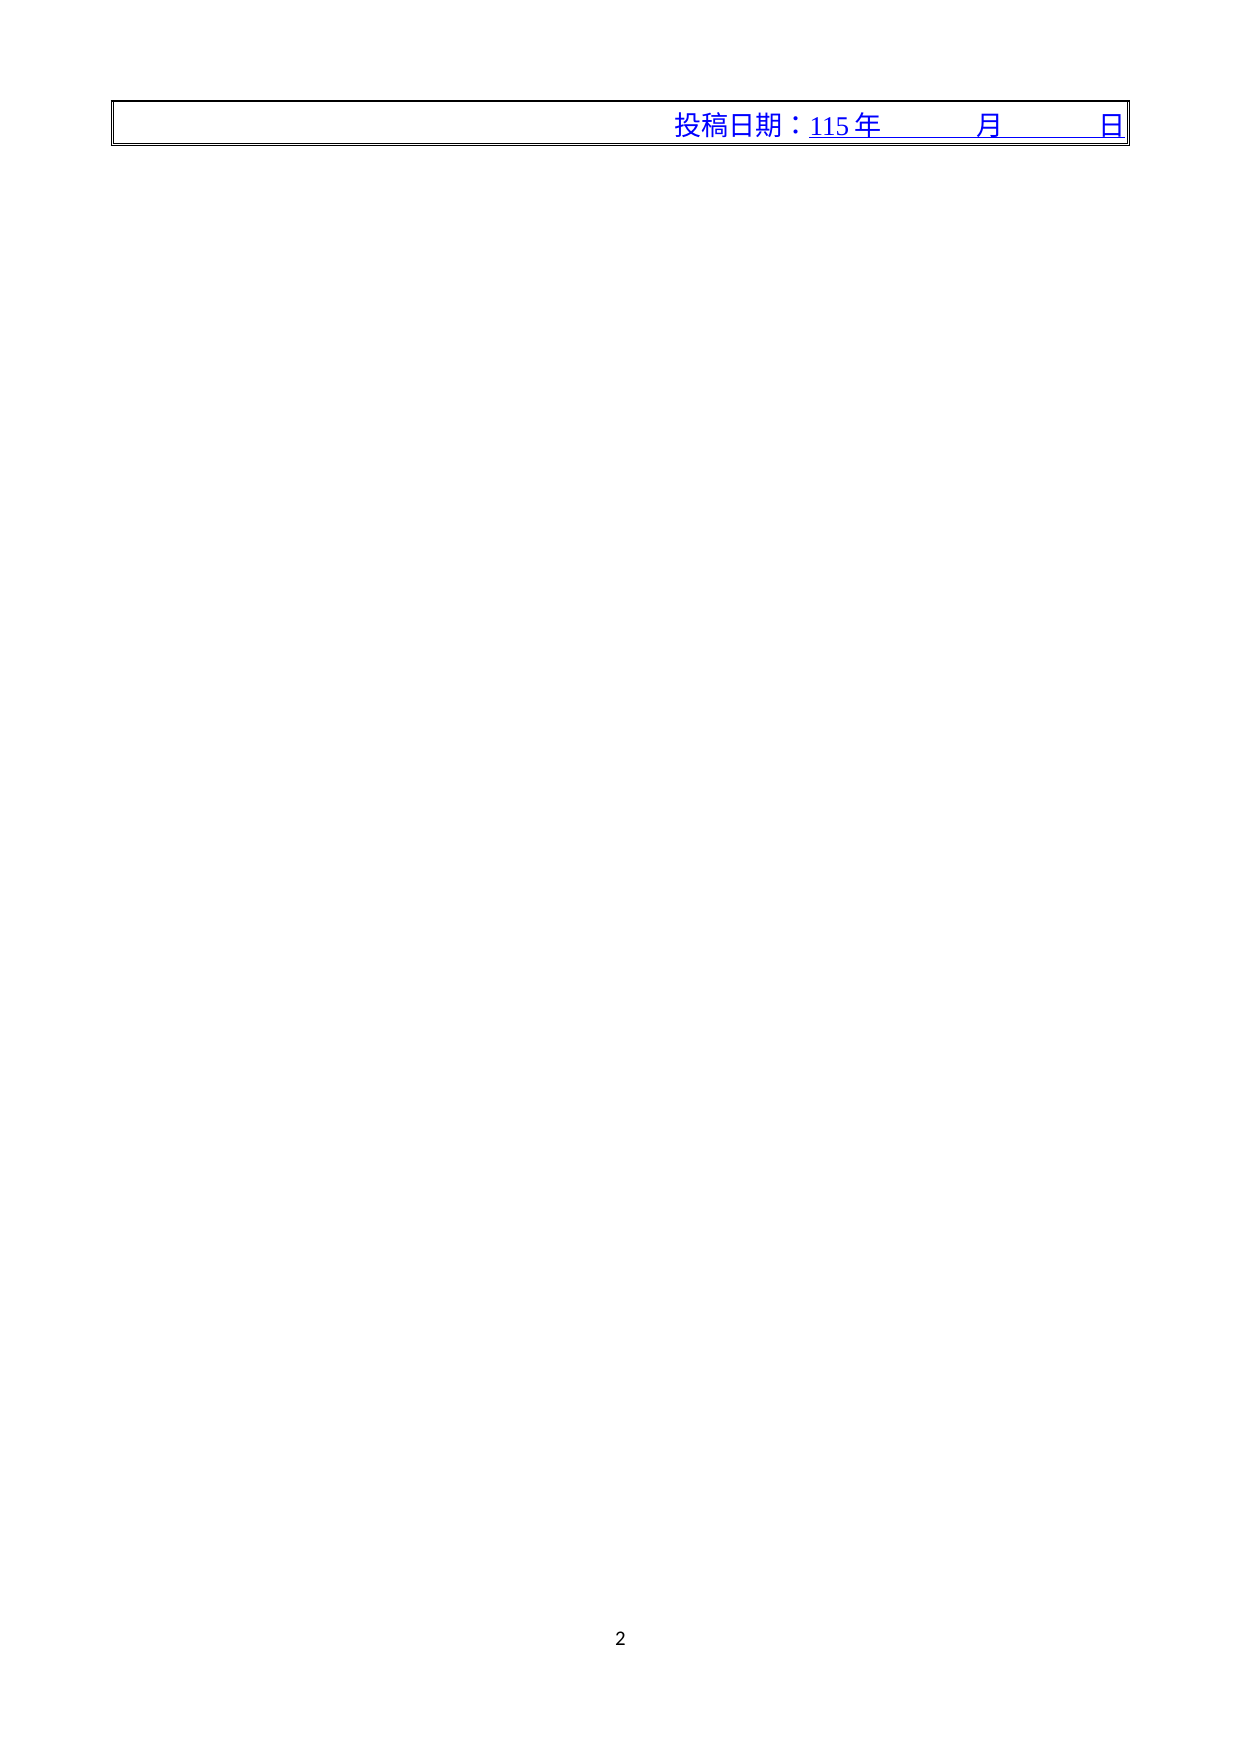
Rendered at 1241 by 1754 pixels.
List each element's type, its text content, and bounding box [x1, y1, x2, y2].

table_cell 投稿日期：115年 月 日 [114, 102, 1127, 143]
